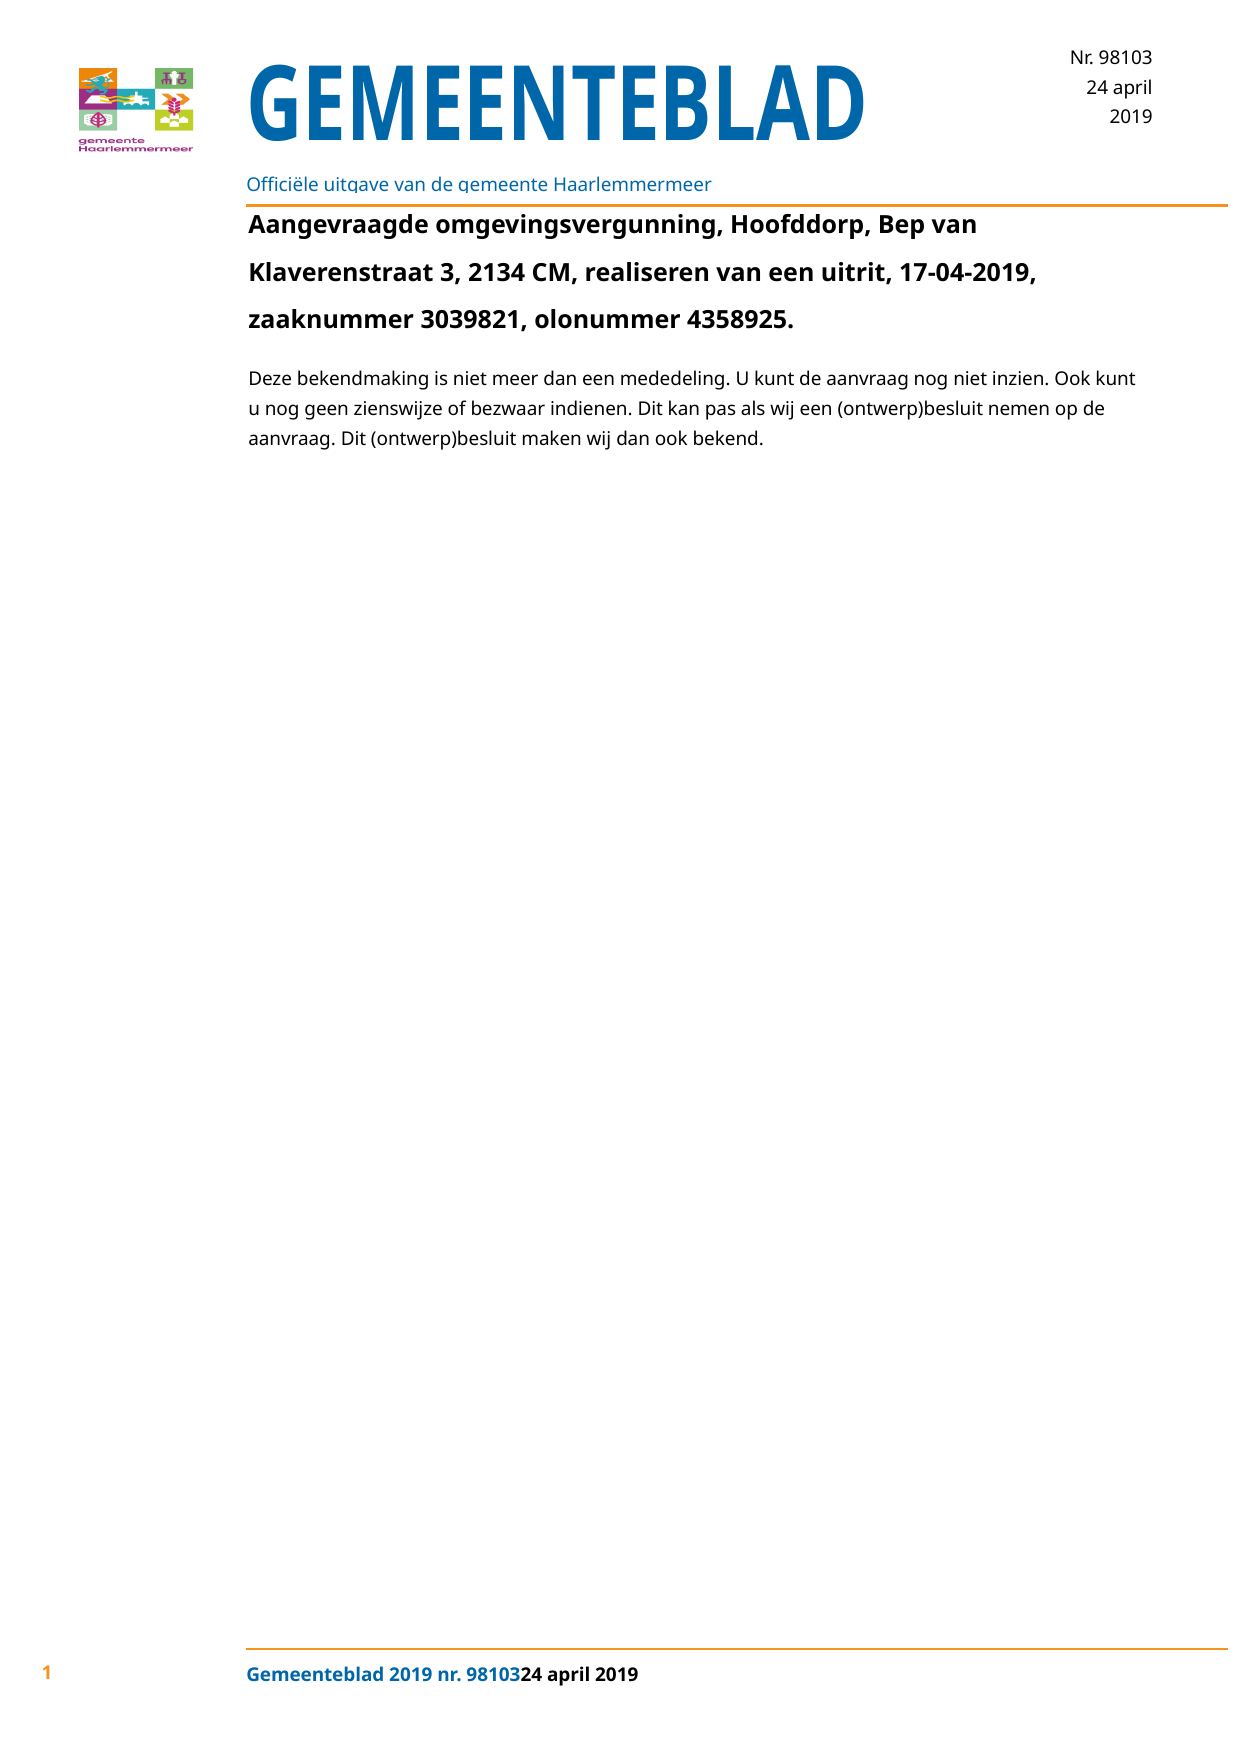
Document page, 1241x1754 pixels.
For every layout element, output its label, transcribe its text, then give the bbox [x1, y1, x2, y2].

text Aangevraagde omgevingsvergunning, Hoofddorp, Bep van Klaverenstraat 3, 2134 CM, realiseren van een uitrit, 17-04-2019, zaaknummer 3039821, olonummer 4358925. [248, 207, 1152, 336]
text Deze bekendmaking is niet meer dan een mededeling. U kunt de aanvraag nog niet inzien. Ook kunt u nog geen zienswijze of bezwaar indienen. Dit kan pas als wij een (ontwerp)besluit nemen op de aanvraag. Dit (ontwerp)besluit maken wij dan ook bekend. [248, 366, 1152, 450]
picture [41, 47, 231, 172]
